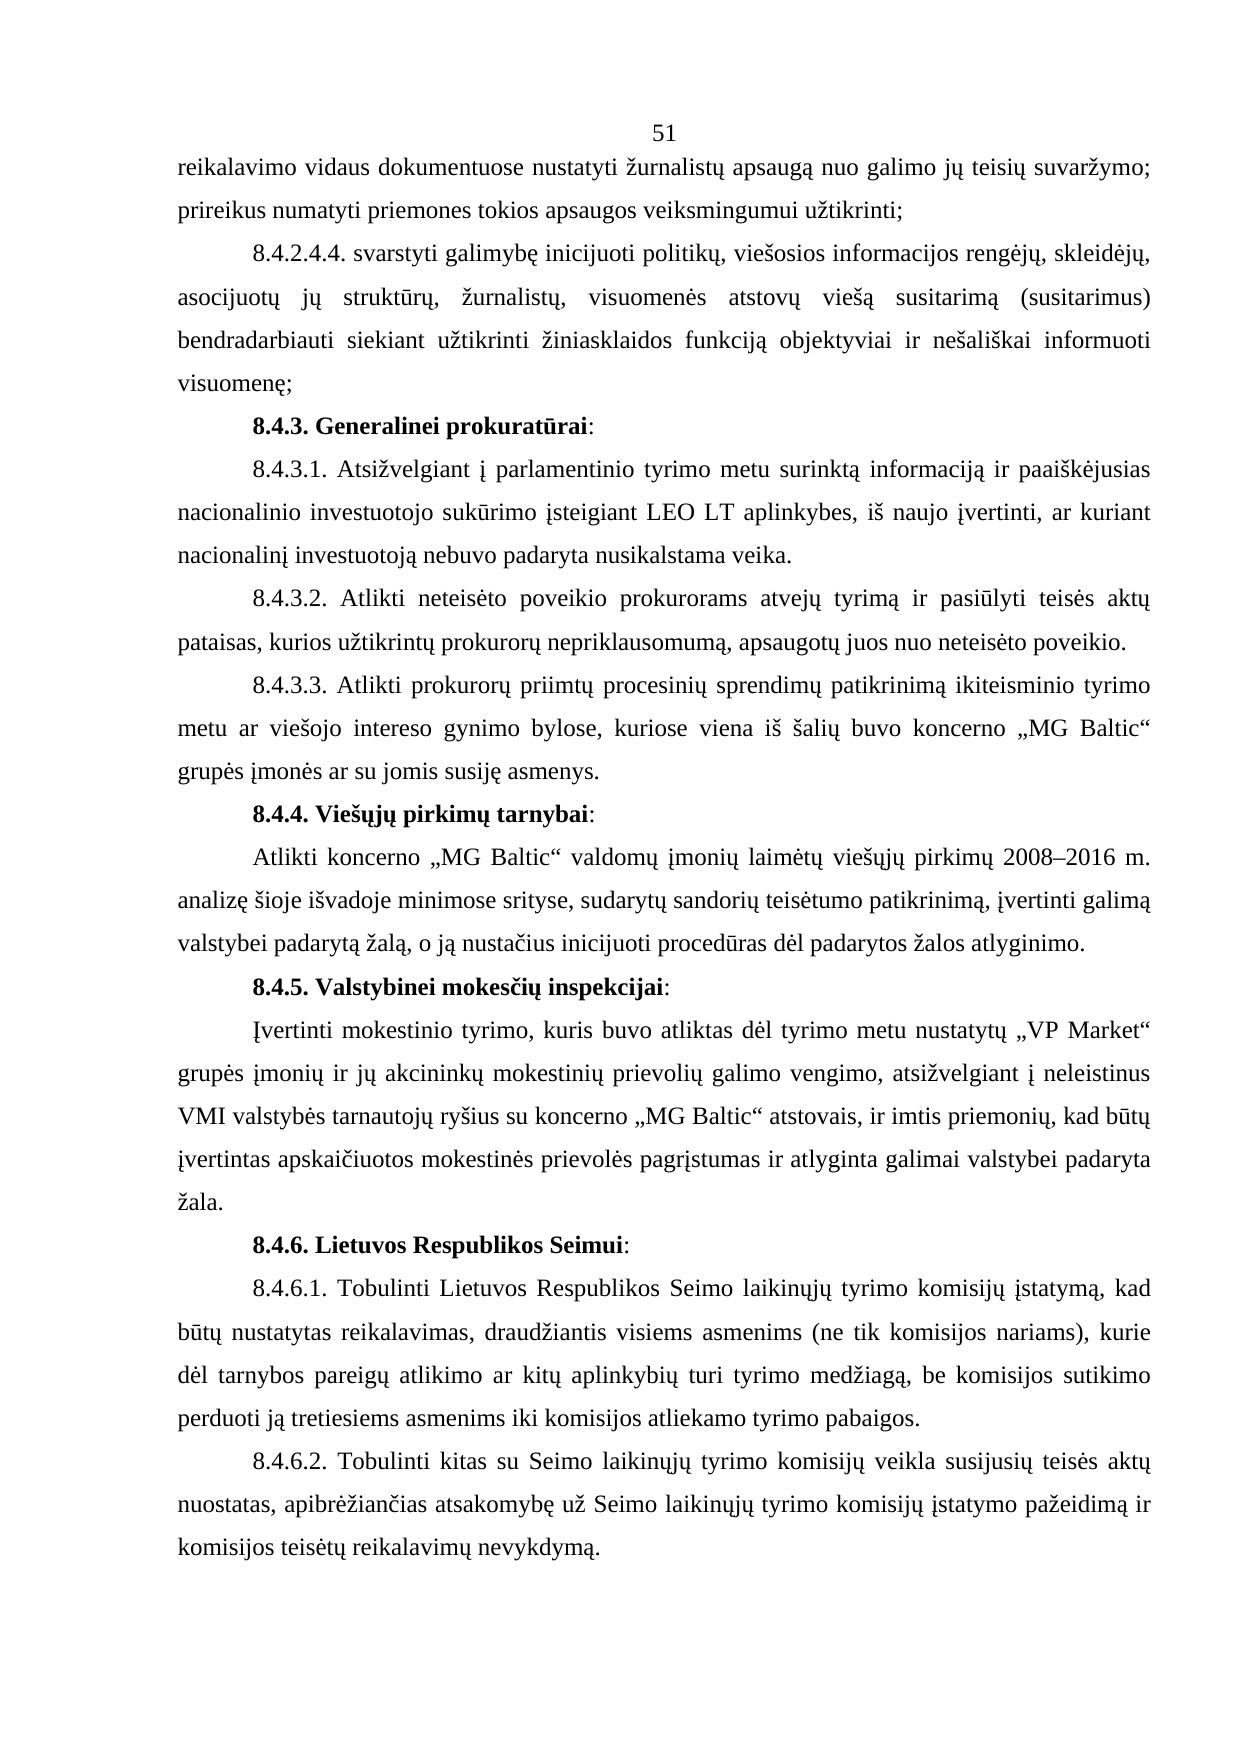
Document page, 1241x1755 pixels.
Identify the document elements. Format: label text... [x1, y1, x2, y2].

text 8.4.3.3. Atlikti prokurorų priimtų procesinių sprendimų patikrinimą ikiteisminio tyrimo metu ar viešojo intereso gynimo bylose, kuriose viena iš šalių buvo koncerno „MG Baltic“ grupės įmonės ar su jomis susiję asmenys. [177, 670, 1152, 785]
text Atlikti koncerno „MG Baltic“ valdomų įmonių laimėtų viešųjų pirkimų 2008–2016 m. analizę šioje išvadoje minimose srityse, sudarytų sandorių teisėtumo patikrinimą, įvertinti galimą valstybei padarytą žalą, o ją nustačius inicijuoti procedūras dėl padarytos žalos atlyginimo. [177, 842, 1152, 957]
text 8.4.3.2. Atlikti neteisėto poveikio prokurorams atvejų tyrimą ir pasiūlyti teisės aktų pataisas, kurios užtikrintų prokurorų nepriklausomumą, apsaugotų juos nuo neteisėto poveikio. [177, 583, 1152, 655]
text 8.4.5. Valstybinei mokesčių inspekcijai: [177, 972, 1152, 1000]
text 8.4.6.1. Tobulinti Lietuvos Respublikos Seimo laikinųjų tyrimo komisijų įstatymą, kad būtų nustatytas reikalavimas, draudžiantis visiems asmenims (ne tik komisijos nariams), kurie dėl tarnybos pareigų atlikimo ar kitų aplinkybių turi tyrimo medžiagą, be komisijos sutikimo perduoti ją tretiesiems asmenims iki komisijos atliekamo tyrimo pabaigos. [177, 1273, 1152, 1432]
text 8.4.6. Lietuvos Respublikos Seimui: [177, 1230, 1152, 1259]
text 8.4.4. Viešųjų pirkimų tarnybai: [177, 799, 1152, 828]
text 8.4.3.1. Atsižvelgiant į parlamentinio tyrimo metu surinktą informaciją ir paaiškėjusias nacionalinio investuotojo sukūrimo įsteigiant LEO LT aplinkybes, iš naujo įvertinti, ar kuriant nacionalinį investuotoją nebuvo padaryta nusikalstama veika. [177, 454, 1152, 569]
text 8.4.6.2. Tobulinti kitas su Seimo laikinųjų tyrimo komisijų veikla susijusių teisės aktų nuostatas, apibrėžiančias atsakomybę už Seimo laikinųjų tyrimo komisijų įstatymo pažeidimą ir komisijos teisėtų reikalavimų nevykdymą. [177, 1446, 1152, 1561]
text reikalavimo vidaus dokumentuose nustatyti žurnalistų apsaugą nuo galimo jų teisių suvaržymo; prireikus numatyti priemones tokios apsaugos veiksmingumui užtikrinti; [177, 152, 1152, 224]
text 8.4.3. Generalinei prokuratūrai: [177, 411, 1152, 440]
text 8.4.2.4.4. svarstyti galimybę inicijuoti politikų, viešosios informacijos rengėjų, skleidėjų, asocijuotų jų struktūrų, žurnalistų, visuomenės atstovų viešą susitarimą (susitarimus) bendradarbiauti siekiant užtikrinti žiniasklaidos funkciją objektyviai ir nešališkai informuoti visuomenę; [177, 238, 1152, 397]
text Įvertinti mokestinio tyrimo, kuris buvo atliktas dėl tyrimo metu nustatytų „VP Market“ grupės įmonių ir jų akcininkų mokestinių prievolių galimo vengimo, atsižvelgiant į neleistinus VMI valstybės tarnautojų ryšius su koncerno „MG Baltic“ atstovais, ir imtis priemonių, kad būtų įvertintas apskaičiuotos mokestinės prievolės pagrįstumas ir atlyginta galimai valstybei padaryta žala. [177, 1015, 1152, 1216]
